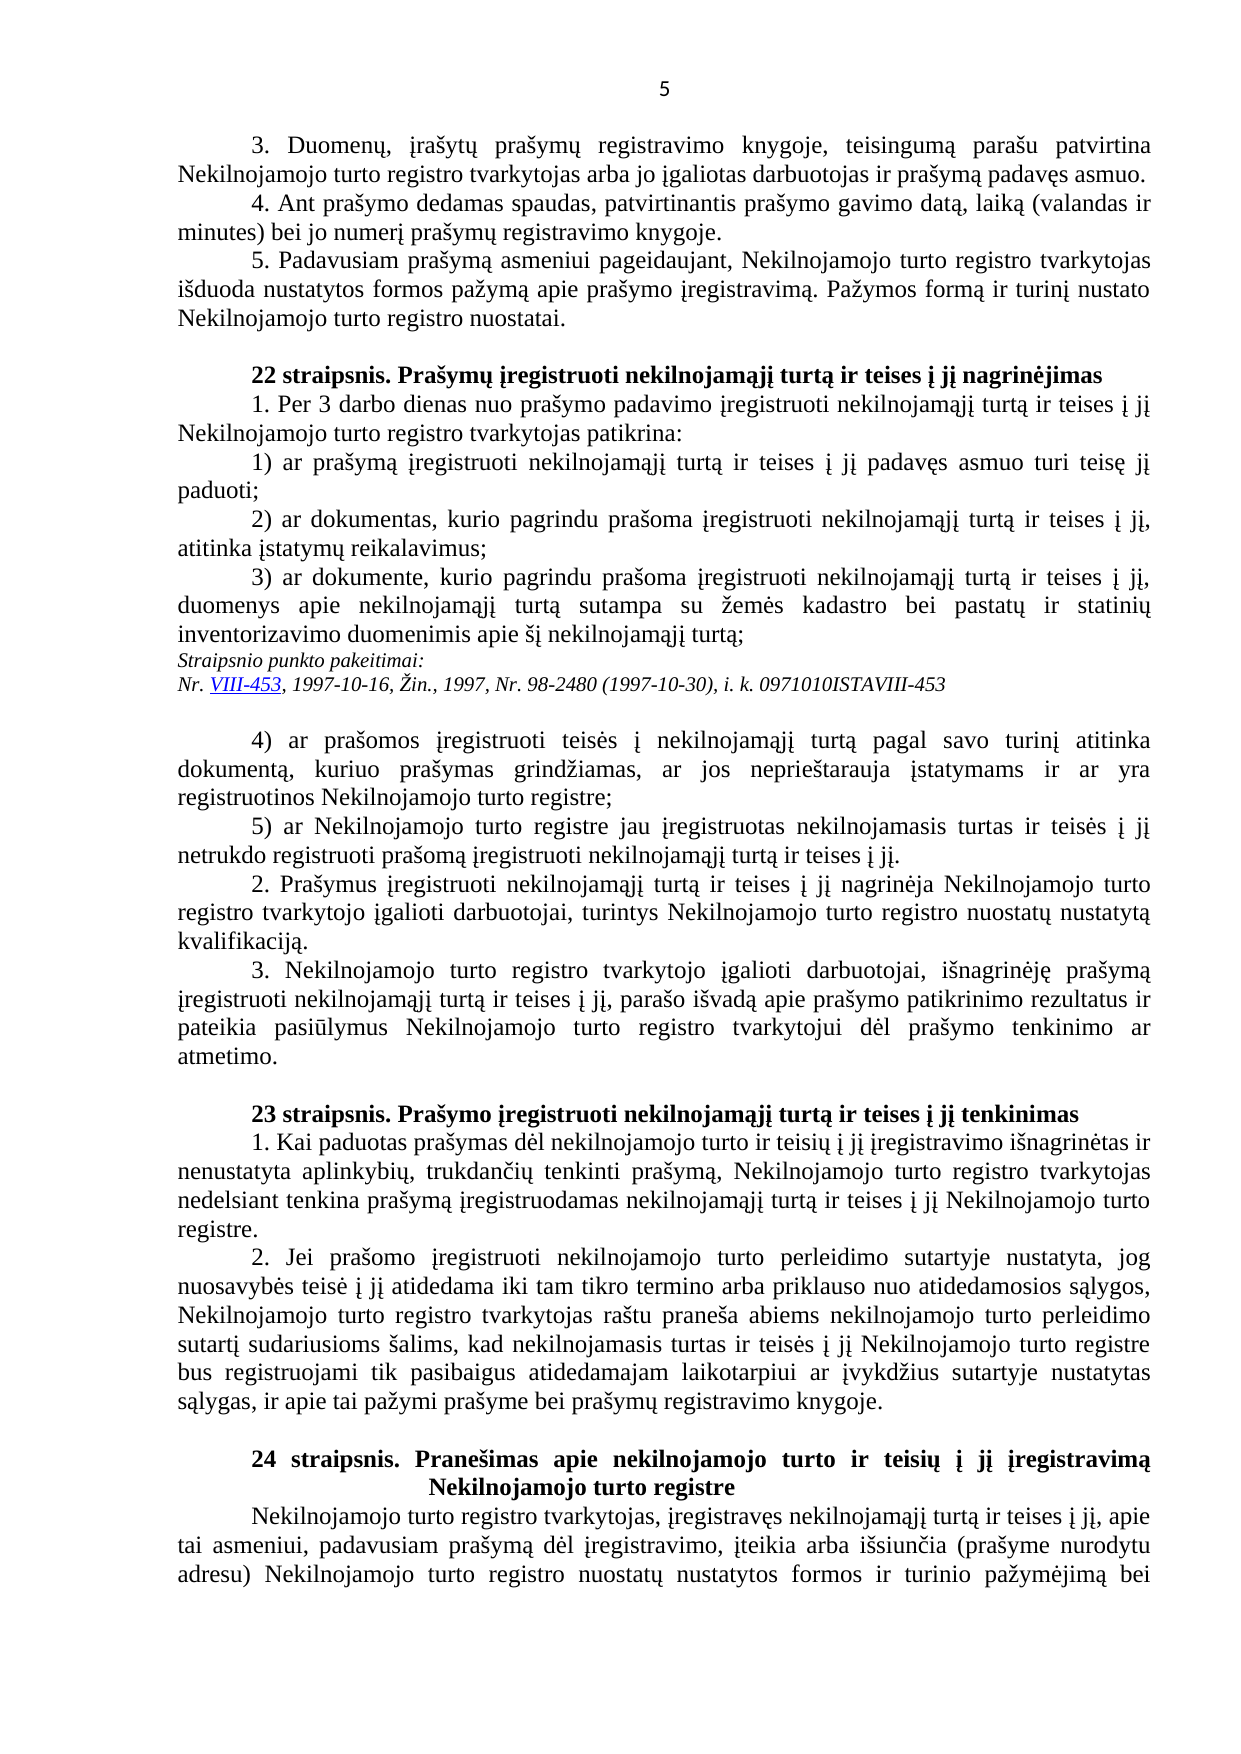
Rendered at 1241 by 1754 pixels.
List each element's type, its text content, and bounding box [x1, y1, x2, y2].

text 1. Kai paduotas prašymas dėl nekilnojamojo turto ir teisių į jį įregistravimo išnagrinėtas ir nenustatyta aplinkybių, trukdančių tenkinti prašymą, Nekilnojamojo turto registro tvarkytojas nedelsiant tenkina prašymą įregistruodamas nekilnojamąjį turtą ir teises į jį Nekilnojamojo turto registre. [177, 1127, 1152, 1242]
text 3. Nekilnojamojo turto registro tvarkytojo įgalioti darbuotojai, išnagrinėję prašymą įregistruoti nekilnojamąjį turtą ir teises į jį, parašo išvadą apie prašymo patikrinimo rezultatus ir pateikia pasiūlymus Nekilnojamojo turto registro tvarkytojui dėl prašymo tenkinimo ar atmetimo. [177, 955, 1152, 1070]
text 23 straipsnis. Prašymo įregistruoti nekilnojamąjį turtą ir teises į jį tenkinimas [177, 1099, 1152, 1127]
text 22 straipsnis. Prašymų įregistruoti nekilnojamąjį turtą ir teises į jį nagrinėjimas [177, 361, 1152, 389]
text Straipsnio punkto pakeitimai: [177, 648, 1152, 672]
text 24 straipsnis. Pranešimas apie nekilnojamojo turto ir teisių į jį įregistravimą Nekilnojamojo turto registre [251, 1444, 1152, 1501]
text 2) ar dokumentas, kurio pagrindu prašoma įregistruoti nekilnojamąjį turtą ir teises į jį, atitinka įstatymų reikalavimus; [177, 504, 1152, 562]
text 4. Ant prašymo dedamas spaudas, patvirtinantis prašymo gavimo datą, laiką (valandas ir minutes) bei jo numerį prašymų registravimo knygoje. [177, 188, 1152, 246]
text 5. Padavusiam prašymą asmeniui pageidaujant, Nekilnojamojo turto registro tvarkytojas išduoda nustatytos formos pažymą apie prašymo įregistravimą. Pažymos formą ir turinį nustato Nekilnojamojo turto registro nuostatai. [177, 246, 1152, 332]
text Nr. VIII-453, 1997-10-16, Žin., 1997, Nr. 98-2480 (1997-10-30), i. k. 0971010ISTAVIII-453 [177, 672, 1152, 696]
text 1. Per 3 darbo dienas nuo prašymo padavimo įregistruoti nekilnojamąjį turtą ir teises į jį Nekilnojamojo turto registro tvarkytojas patikrina: [177, 389, 1152, 447]
text 3) ar dokumente, kurio pagrindu prašoma įregistruoti nekilnojamąjį turtą ir teises į jį, duomenys apie nekilnojamąjį turtą sutampa su žemės kadastro bei pastatų ir statinių inventorizavimo duomenimis apie šį nekilnojamąjį turtą; [177, 562, 1152, 648]
text Nekilnojamojo turto registro tvarkytojas, įregistravęs nekilnojamąjį turtą ir teises į jį, apie tai asmeniui, padavusiam prašymą dėl įregistravimo, įteikia arba išsiunčia (prašyme nurodytu adresu) Nekilnojamojo turto registro nuostatų nustatytos formos ir turinio pažymėjimą bei [177, 1501, 1152, 1587]
text 5) ar Nekilnojamojo turto registre jau įregistruotas nekilnojamasis turtas ir teisės į jį netrukdo registruoti prašomą įregistruoti nekilnojamąjį turtą ir teises į jį. [177, 811, 1152, 869]
text 1) ar prašymą įregistruoti nekilnojamąjį turtą ir teises į jį padavęs asmuo turi teisę jį paduoti; [177, 447, 1152, 504]
text 4) ar prašomos įregistruoti teisės į nekilnojamąjį turtą pagal savo turinį atitinka dokumentą, kuriuo prašymas grindžiamas, ar jos neprieštarauja įstatymams ir ar yra registruotinos Nekilnojamojo turto registre; [177, 725, 1152, 811]
text 3. Duomenų, įrašytų prašymų registravimo knygoje, teisingumą parašu patvirtina Nekilnojamojo turto registro tvarkytojas arba jo įgaliotas darbuotojas ir prašymą padavęs asmuo. [177, 131, 1152, 188]
text 2. Prašymus įregistruoti nekilnojamąjį turtą ir teises į jį nagrinėja Nekilnojamojo turto registro tvarkytojo įgalioti darbuotojai, turintys Nekilnojamojo turto registro nuostatų nustatytą kvalifikaciją. [177, 869, 1152, 955]
text 2. Jei prašomo įregistruoti nekilnojamojo turto perleidimo sutartyje nustatyta, jog nuosavybės teisė į jį atidedama iki tam tikro termino arba priklauso nuo atidedamosios sąlygos, Nekilnojamojo turto registro tvarkytojas raštu praneša abiems nekilnojamojo turto perleidimo sutartį sudariusioms šalims, kad nekilnojamasis turtas ir teisės į jį Nekilnojamojo turto registre bus registruojami tik pasibaigus atidedamajam laikotarpiui ar įvykdžius sutartyje nustatytas sąlygas, ir apie tai pažymi prašyme bei prašymų registravimo knygoje. [177, 1242, 1152, 1415]
